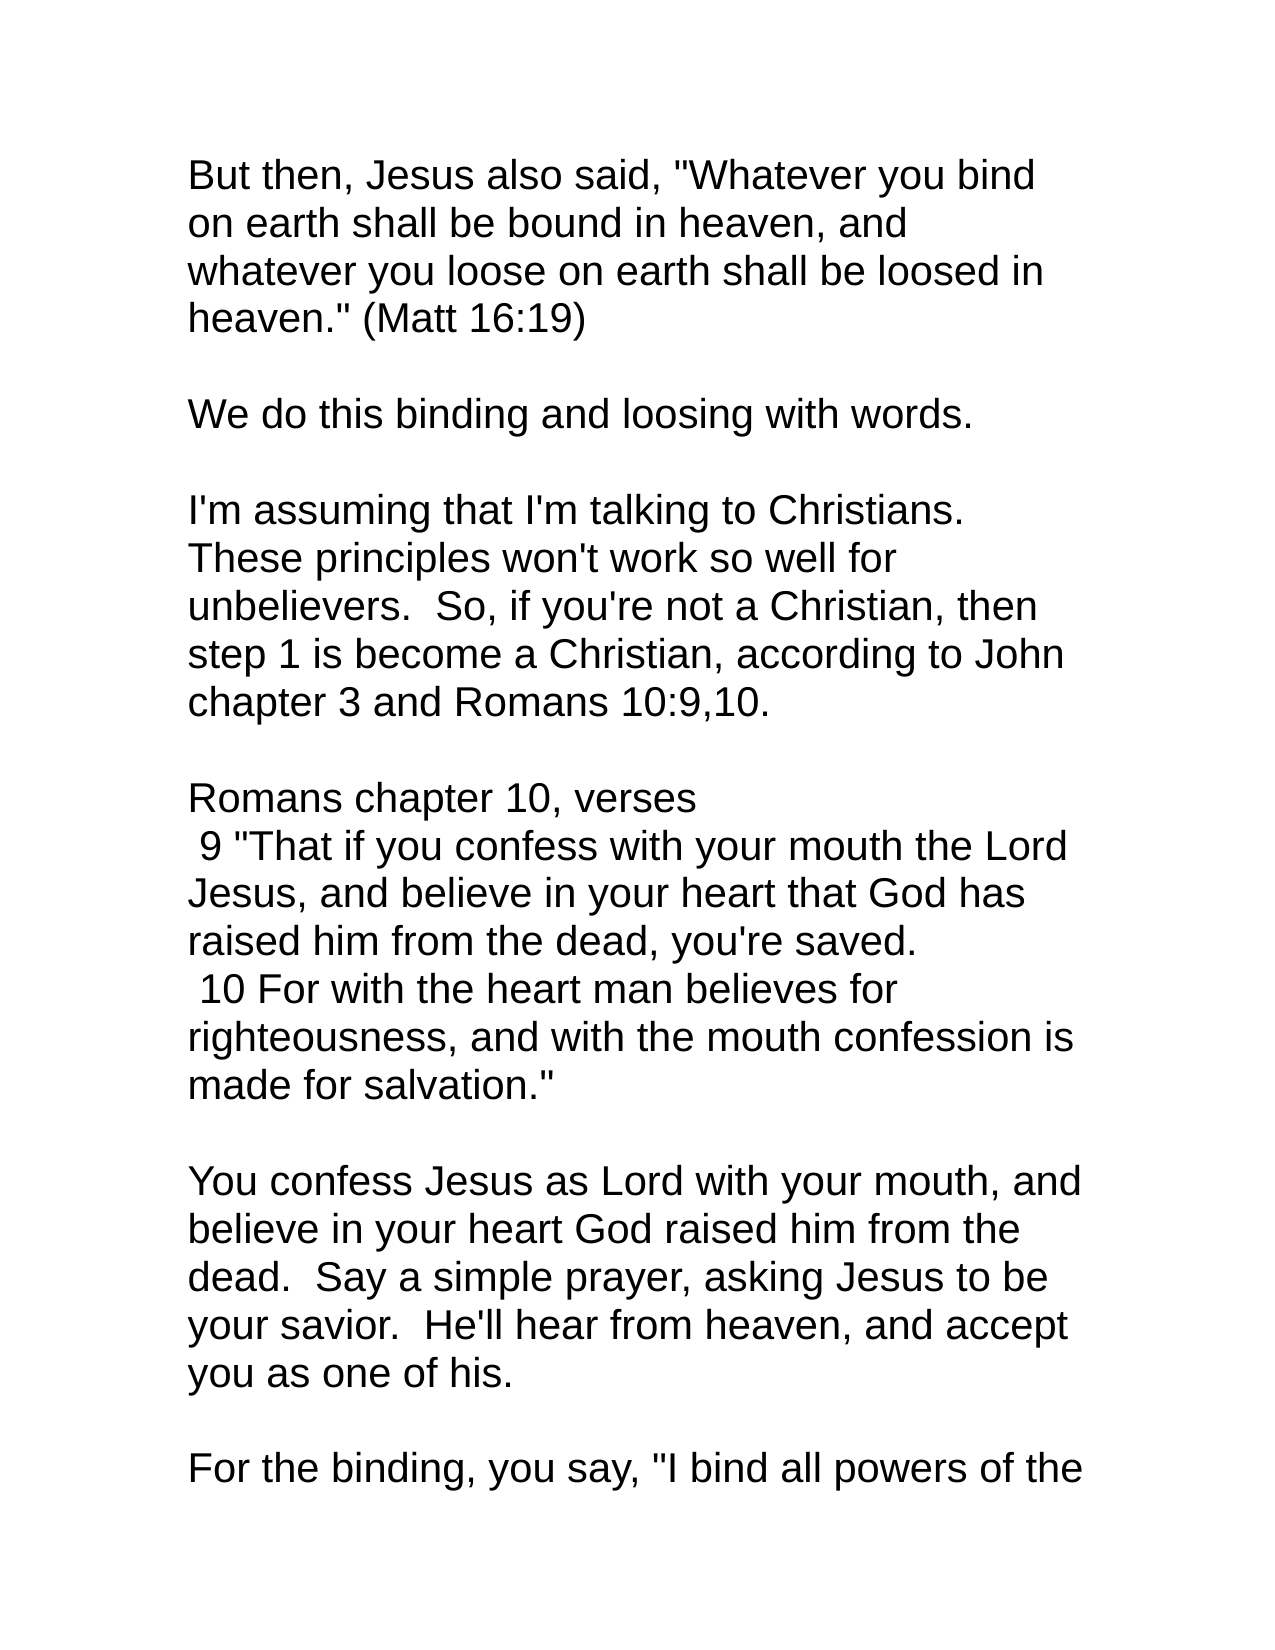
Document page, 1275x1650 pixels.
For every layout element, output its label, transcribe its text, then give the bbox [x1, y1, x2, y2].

text 9 "That if you confess with your mouth the Lord Jesus, and believe in your heart that God has raised him from the dead, you're saved. [187, 821, 1087, 964]
text 10 For with the heart man believes for righteousness, and with the mouth confession is made for salvation." [187, 964, 1087, 1108]
text Romans chapter 10, verses [187, 773, 1087, 821]
text I'm assuming that I'm talking to Christians. These principles won't work so well for unbelievers. So, if you're not a Christian, then step 1 is become a Christian, according to John chapter 3 and Romans 10:9,10. [187, 485, 1087, 725]
text But then, Jesus also said, "Whatever you bind on earth shall be bound in heaven, and whatever you loose on earth shall be loosed in heaven." (Matt 16:19) [187, 150, 1087, 342]
text For the binding, you say, "I bind all powers of the [187, 1444, 1087, 1492]
text You confess Jesus as Lord with your mouth, and believe in your heart God raised him from the dead. Say a simple prayer, asking Jesus to be your savior. He'll hear from heaven, and accept you as one of his. [187, 1156, 1087, 1396]
text We do this binding and loosing with words. [187, 389, 1087, 437]
